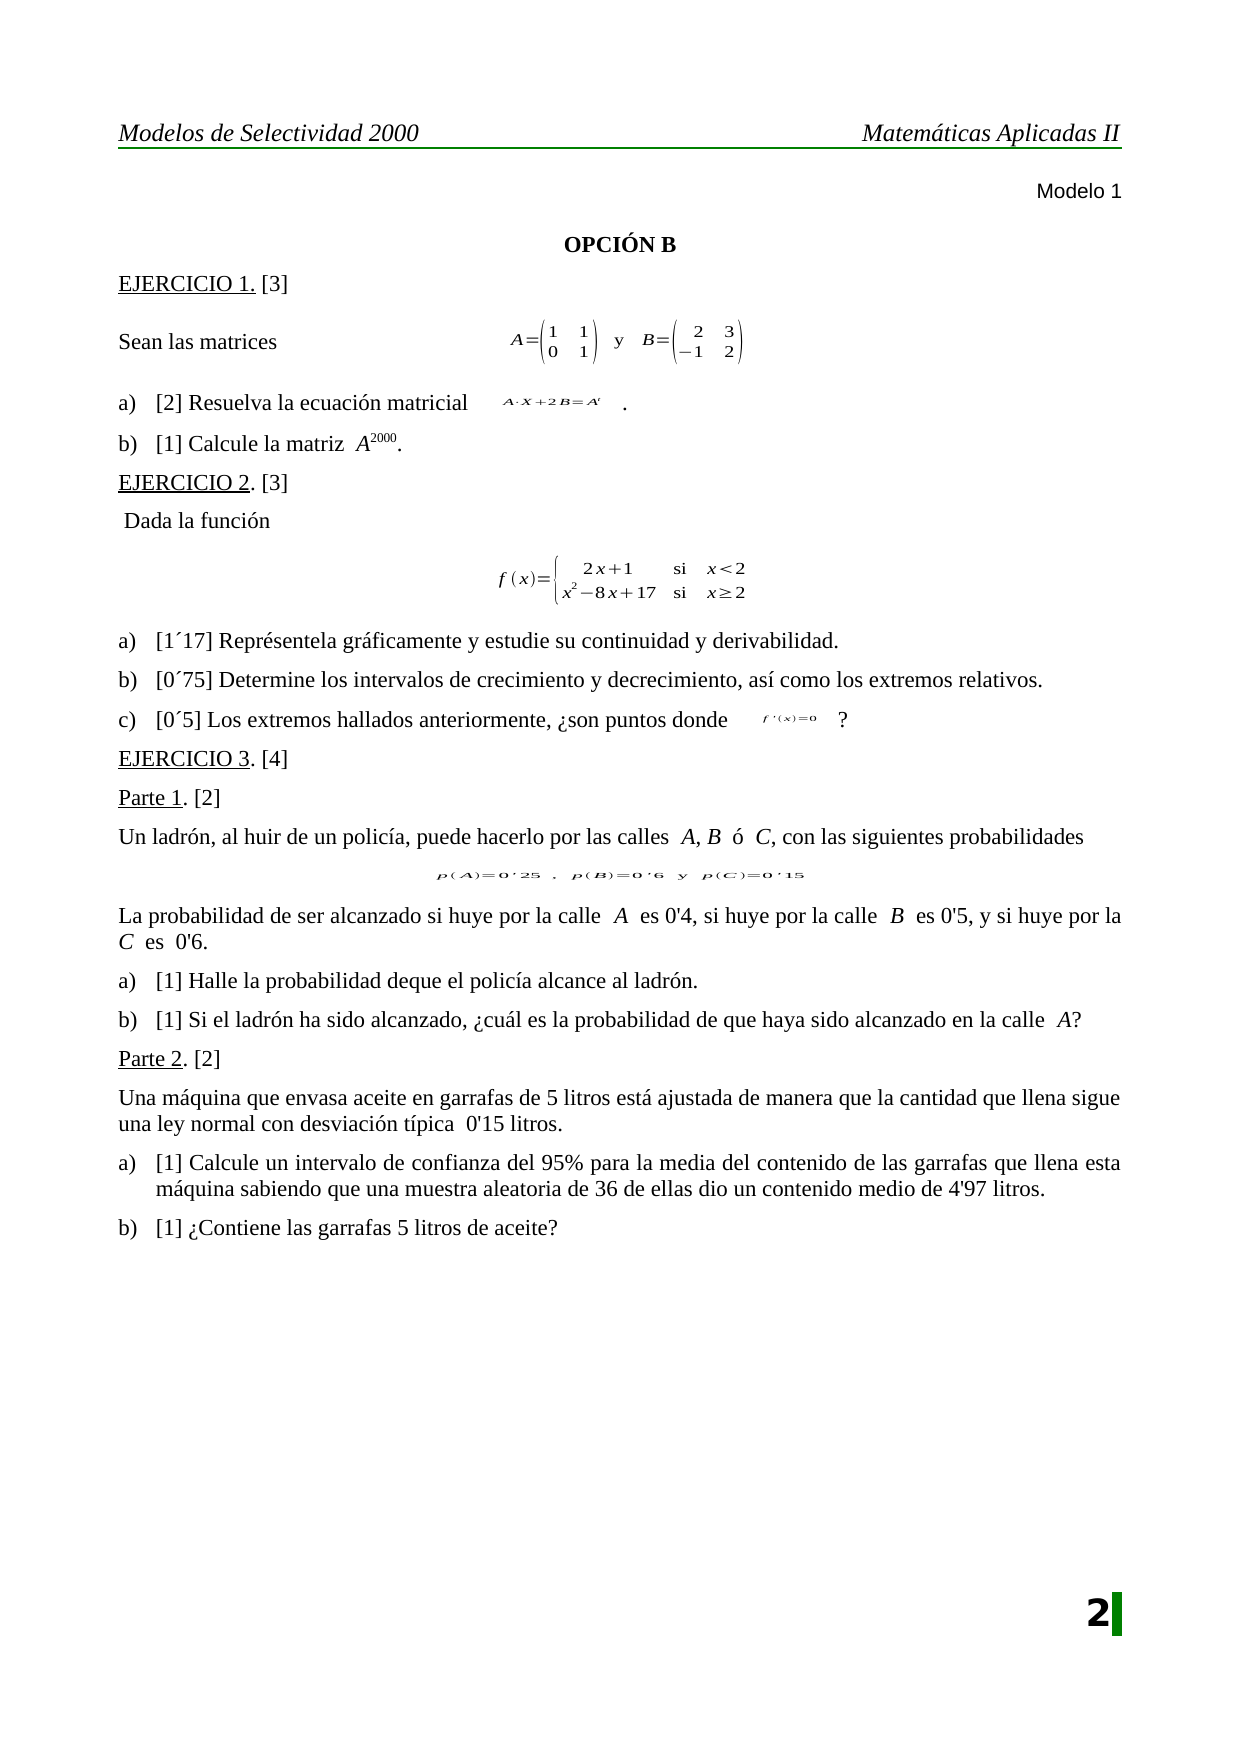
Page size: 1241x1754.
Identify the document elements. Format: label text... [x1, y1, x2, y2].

list [2] Resuelva la ecuación matricial . [118, 387, 1122, 417]
text Parte 1. [2] [118, 784, 1122, 810]
list [1] Calcule la matriz A2000. [118, 430, 1122, 456]
list [1] ¿Contiene las garrafas 5 litros de aceite? [118, 1214, 1122, 1240]
text EJERCICIO 2. [3] [118, 468, 1122, 495]
text La probabilidad de ser alcanzado si huye por la calle A es 0'4, si huye por la calle B es 0'5, y si huye por la C es 0'6. [118, 902, 1122, 954]
list [1] Si el ladrón ha sido alcanzado, ¿cuál es la probabilidad de que haya sido alcanzado en la calle A? [118, 1006, 1122, 1032]
text Parte 2. [2] [118, 1045, 1122, 1071]
text Dada la función [118, 507, 1122, 534]
text EJERCICIO 3. [4] [118, 745, 1122, 771]
text Una máquina que envasa aceite en garrafas de 5 litros está ajustada de manera que la cantidad que llena sigue una ley normal con desviación típica 0'15 litros. [118, 1083, 1122, 1136]
text EJERCICIO 1. [3] [118, 270, 1122, 296]
list [0´75] Determine los intervalos de crecimiento y decrecimiento, así como los extremos relativos. [118, 666, 1122, 692]
text Un ladrón, al huir de un policía, puede hacerlo por las calles A, B ó C, con las siguientes probabilidades [118, 823, 1122, 849]
list [0´5] Los extremos hallados anteriormente, ¿son puntos donde ? [118, 705, 1122, 733]
text Sean las matrices [118, 309, 1122, 374]
text OPCIÓN B [118, 231, 1122, 257]
list [1] Halle la probabilidad deque el policía alcance al ladrón. [118, 967, 1122, 993]
list [1] Calcule un intervalo de confianza del 95% para la media del contenido de las garrafas que llena esta máquina sabiendo que una muestra aleatoria de 36 de ellas dio un contenido medio de 4'97 litros. [118, 1149, 1122, 1201]
list [1´17] Représentela gráficamente y estudie su continuidad y derivabilidad. [118, 627, 1122, 654]
text Modelo 1 [118, 178, 1122, 202]
